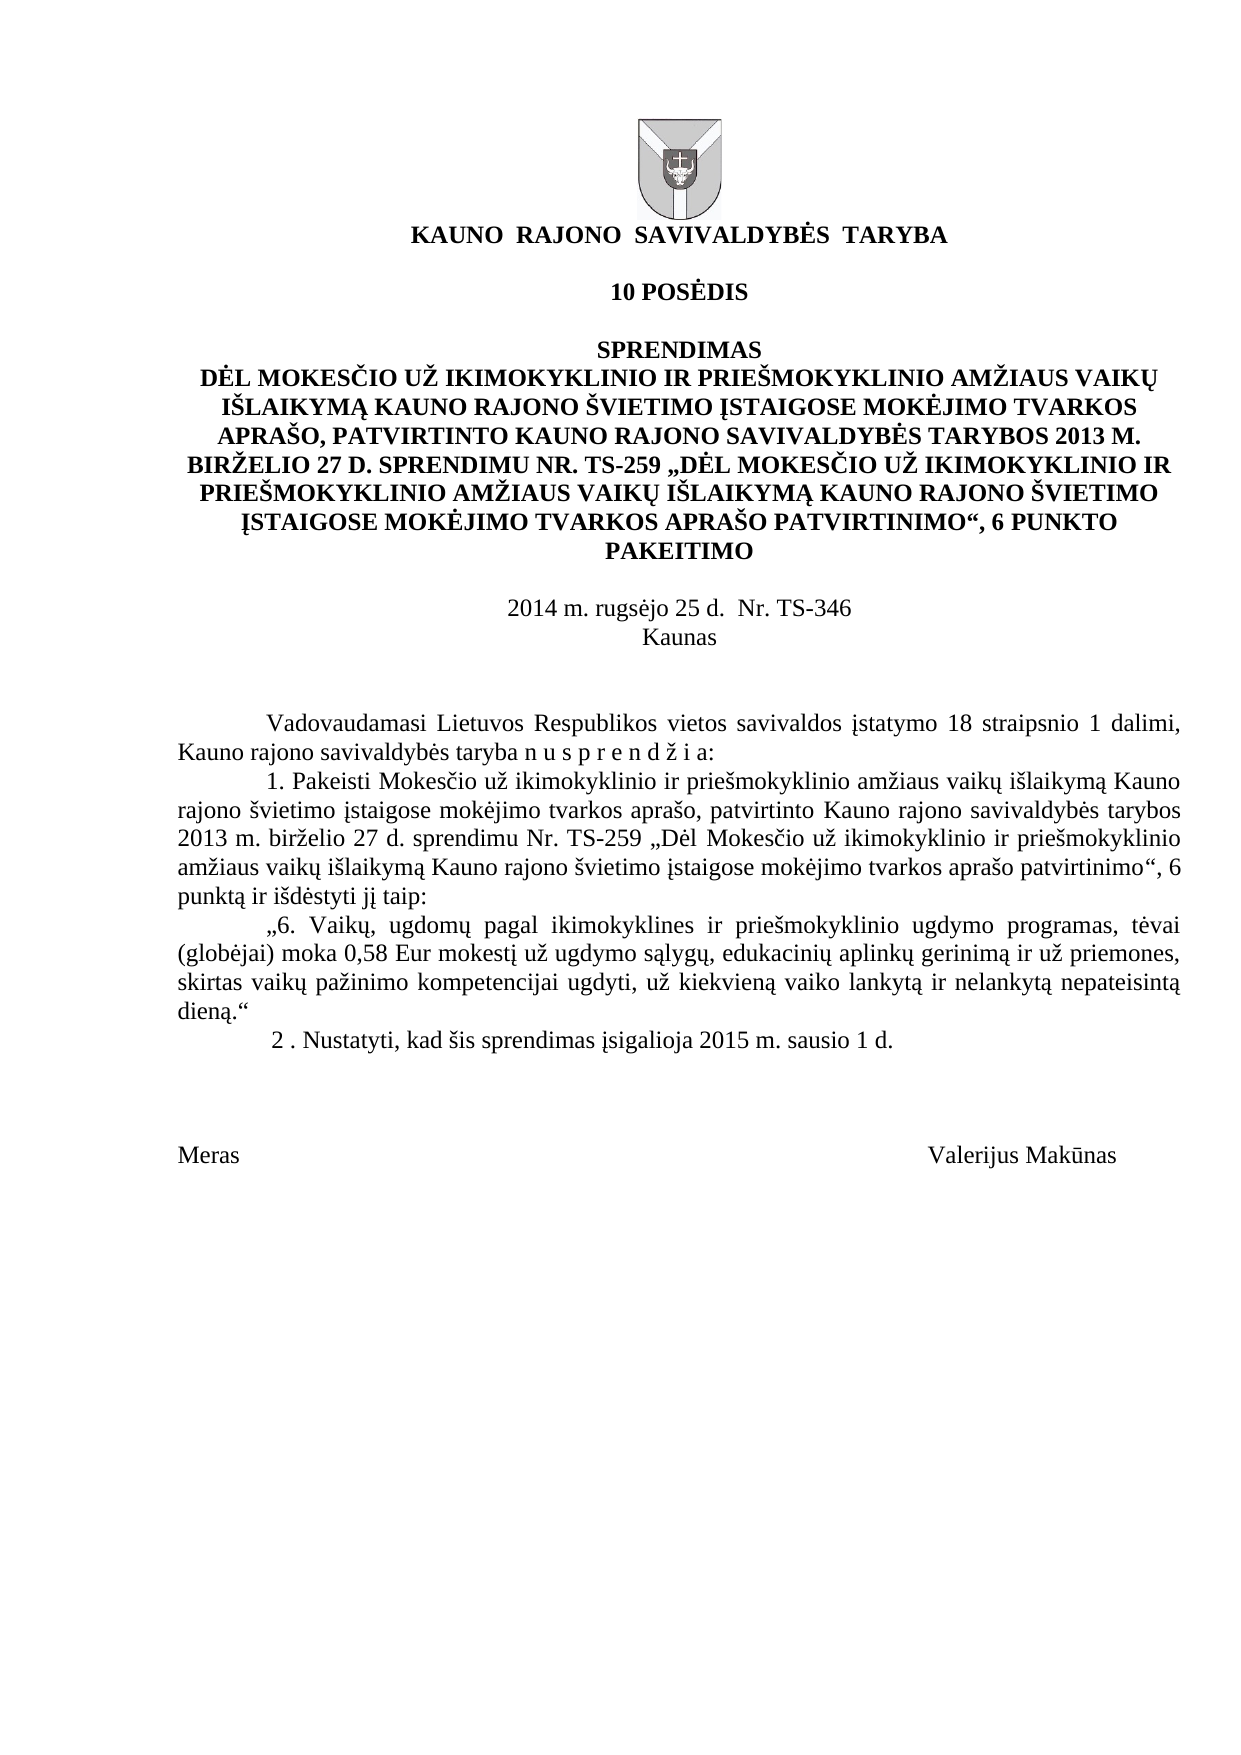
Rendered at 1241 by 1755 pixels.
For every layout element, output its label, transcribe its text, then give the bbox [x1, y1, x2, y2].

text Meras Valerijus Makūnas [177, 1140, 1181, 1168]
text Vadovaudamasi Lietuvos Respublikos vietos savivaldos įstatymo 18 straipsnio 1 dalimi, Kauno rajono savivaldybės taryba n u s p r e n d ž i a: [177, 708, 1181, 766]
text 2014 m. rugsėjo 25 d. Nr. TS-346 [177, 593, 1181, 622]
text „6. Vaikų, ugdomų pagal ikimokyklines ir priešmokyklinio ugdymo programas, tėvai (globėjai) moka 0,58 Eur mokestį už ugdymo sąlygų, edukacinių aplinkų gerinimą ir už priemones, skirtas vaikų pažinimo kompetencijai ugdyti, už kiekvieną vaiko lankytą ir nelankytą nepateisintą dieną.“ [177, 910, 1181, 1025]
text 2.Nustatyti, kad šis sprendimas įsigalioja 2015 m. sausio 1 d. [177, 1025, 1181, 1053]
text 10 POSĖDIS [177, 277, 1181, 306]
text Kaunas [177, 622, 1181, 651]
text DĖL Mokesčio už ikimokyklinio ir priešmokyklinio amžiaus vaikų išlaikymą Kauno rajono švietimo įstaigose mokėjimo tvarkos aprašO, PATVIRTINTO KAUNO RAJONO SAVIVALDYBĖS TARYBOS 2013 M. BIRŽELIO 27 D. SPRENDIMU NR. TS-259 „DĖL MOKESČIO UŽ IKIMOKYKLINIO IR PRIEŠMOKYKLINIO AMŽIAUS VAIKŲ IŠLAIKYMĄ KAUNO RAJONO ŠVIETIMO ĮSTAIGOSE MOKĖJIMO TVARKOS APRAŠO PATVIRTINIMO“, 6 PUNKTO PAKEITIMO [177, 363, 1181, 565]
text SPRENDIMAS [177, 335, 1181, 363]
text KAUNO RAJONO SAVIVALDYBĖS TARYBA [177, 220, 1181, 248]
text 1. Pakeisti Mokesčio už ikimokyklinio ir priešmokyklinio amžiaus vaikų išlaikymą Kauno rajono švietimo įstaigose mokėjimo tvarkos aprašo, patvirtinto Kauno rajono savivaldybės tarybos 2013 m. birželio 27 d. sprendimu Nr. TS-259 „Dėl Mokesčio už ikimokyklinio ir priešmokyklinio amžiaus vaikų išlaikymą Kauno rajono švietimo įstaigose mokėjimo tvarkos aprašo patvirtinimo“, 6 punktą ir išdėstyti jį taip: [177, 766, 1181, 910]
